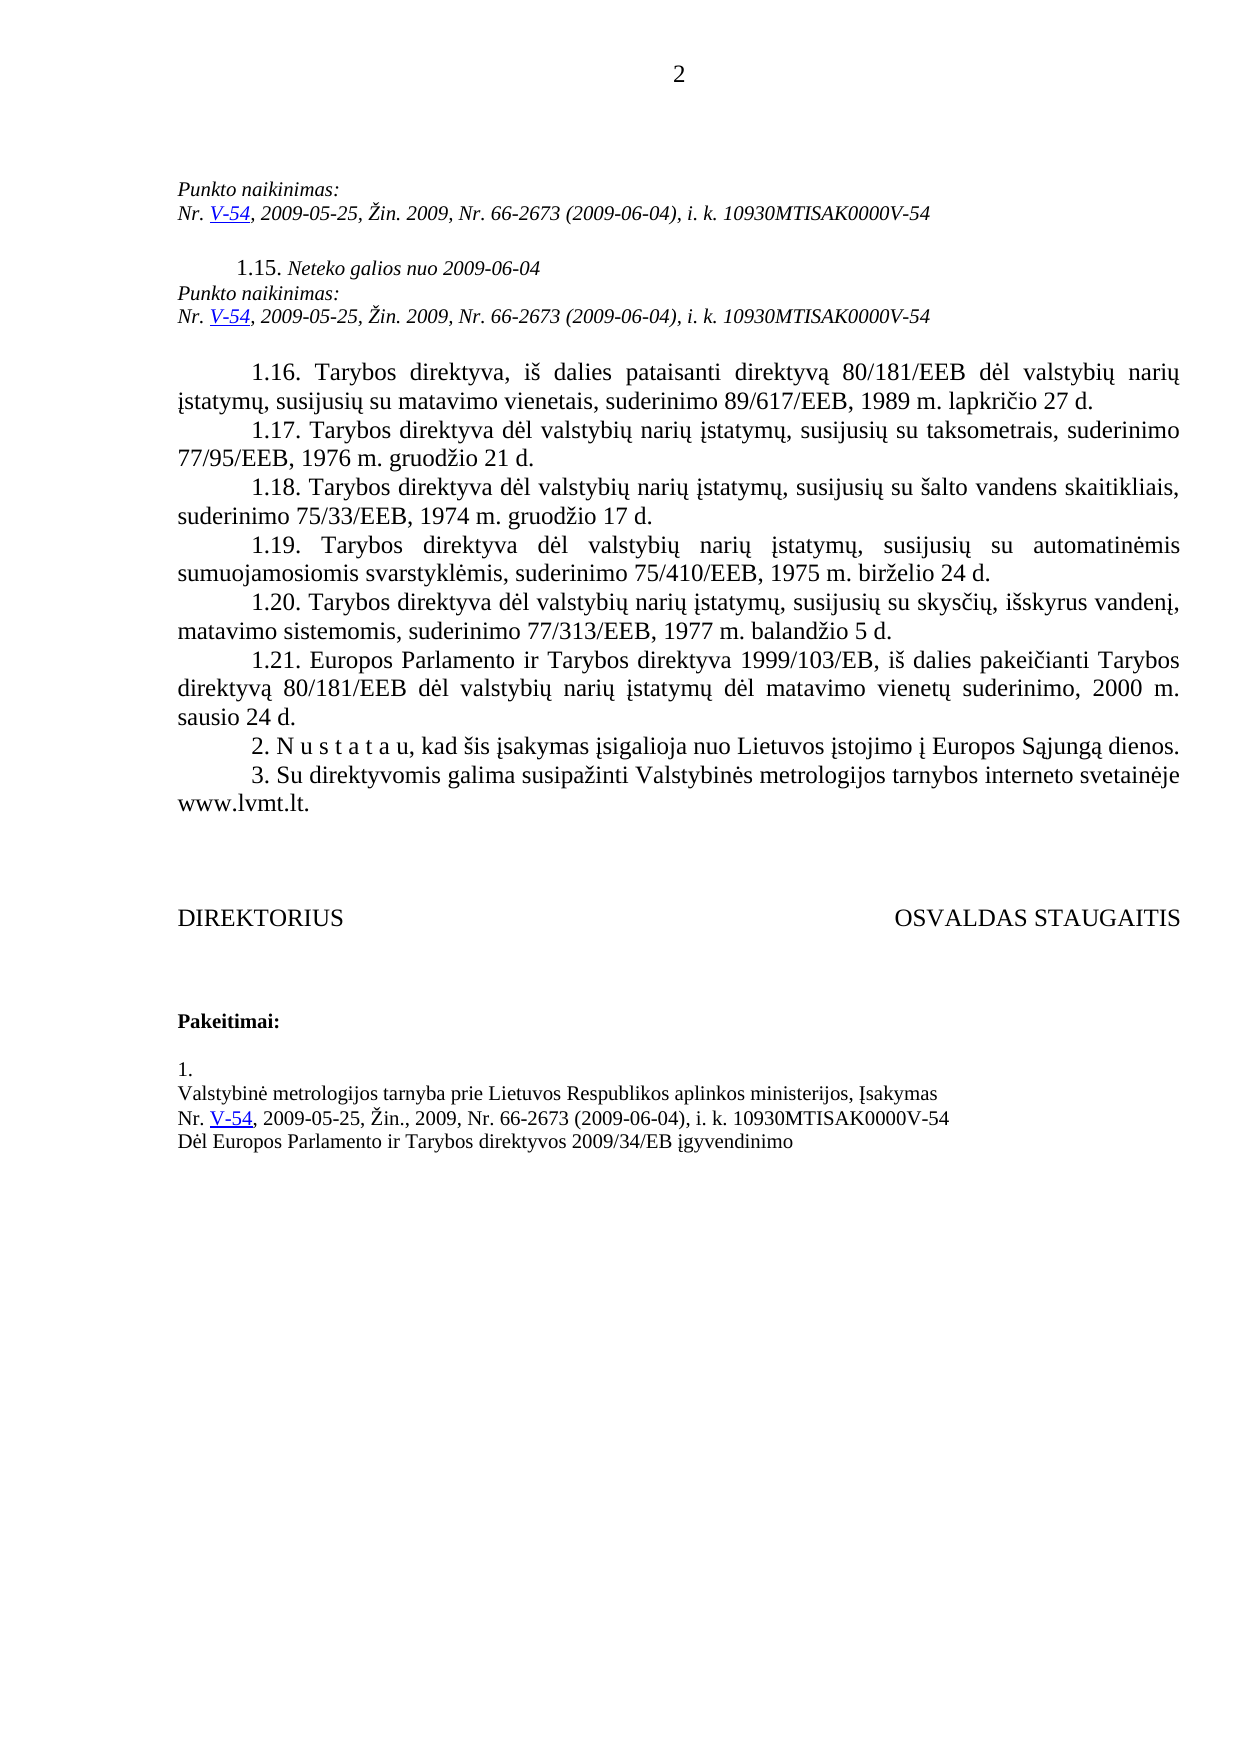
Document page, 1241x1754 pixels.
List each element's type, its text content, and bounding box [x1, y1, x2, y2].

text Valstybinė metrologijos tarnyba prie Lietuvos Respublikos aplinkos ministerijos, Įsakymas [177, 1081, 1181, 1105]
text Pakeitimai: [177, 1009, 1181, 1033]
text 1. [177, 1057, 1181, 1081]
text 1.17. Tarybos direktyva dėl valstybių narių įstatymų, susijusių su taksometrais, suderinimo 77/95/EEB, 1976 m. gruodžio 21 d. [177, 415, 1181, 472]
text DIREKTORIUS OSVALDAS STAUGAITIS [177, 903, 1181, 932]
text 1.15. Neteko galios nuo 2009-06-04 [177, 254, 1181, 280]
text Nr. V-54, 2009-05-25, Žin., 2009, Nr. 66-2673 (2009-06-04), i. k. 10930MTISAK0000V-54 [177, 1105, 1181, 1129]
text Punkto naikinimas: [177, 280, 1181, 304]
text 1.16. Tarybos direktyva, iš dalies pataisanti direktyvą 80/181/EEB dėl valstybių narių įstatymų, susijusių su matavimo vienetais, suderinimo 89/617/EEB, 1989 m. lapkričio 27 d. [177, 357, 1181, 415]
text Nr. V-54, 2009-05-25, Žin. 2009, Nr. 66-2673 (2009-06-04), i. k. 10930MTISAK0000V-54 [177, 304, 1181, 328]
text 3. Su direktyvomis galima susipažinti Valstybinės metrologijos tarnybos interneto svetainėje www.lvmt.lt. [177, 760, 1181, 817]
text 1.21. Europos Parlamento ir Tarybos direktyva 1999/103/EB, iš dalies pakeičianti Tarybos direktyvą 80/181/EEB dėl valstybių narių įstatymų dėl matavimo vienetų suderinimo, 2000 m. sausio 24 d. [177, 645, 1181, 731]
text Dėl Europos Parlamento ir Tarybos direktyvos 2009/34/EB įgyvendinimo [177, 1129, 1181, 1153]
text 2. Nustatau, kad šis įsakymas įsigalioja nuo Lietuvos įstojimo į Europos Sąjungą dienos. [177, 731, 1181, 760]
text Punkto naikinimas: [177, 177, 1181, 201]
text 1.19. Tarybos direktyva dėl valstybių narių įstatymų, susijusių su automatinėmis sumuojamosiomis svarstyklėmis, suderinimo 75/410/EEB, 1975 m. birželio 24 d. [177, 530, 1181, 587]
text 1.18. Tarybos direktyva dėl valstybių narių įstatymų, susijusių su šalto vandens skaitikliais, suderinimo 75/33/EEB, 1974 m. gruodžio 17 d. [177, 472, 1181, 530]
text 1.20. Tarybos direktyva dėl valstybių narių įstatymų, susijusių su skysčių, išskyrus vandenį, matavimo sistemomis, suderinimo 77/313/EEB, 1977 m. balandžio 5 d. [177, 587, 1181, 645]
text Nr. V-54, 2009-05-25, Žin. 2009, Nr. 66-2673 (2009-06-04), i. k. 10930MTISAK0000V-54 [177, 201, 1181, 225]
